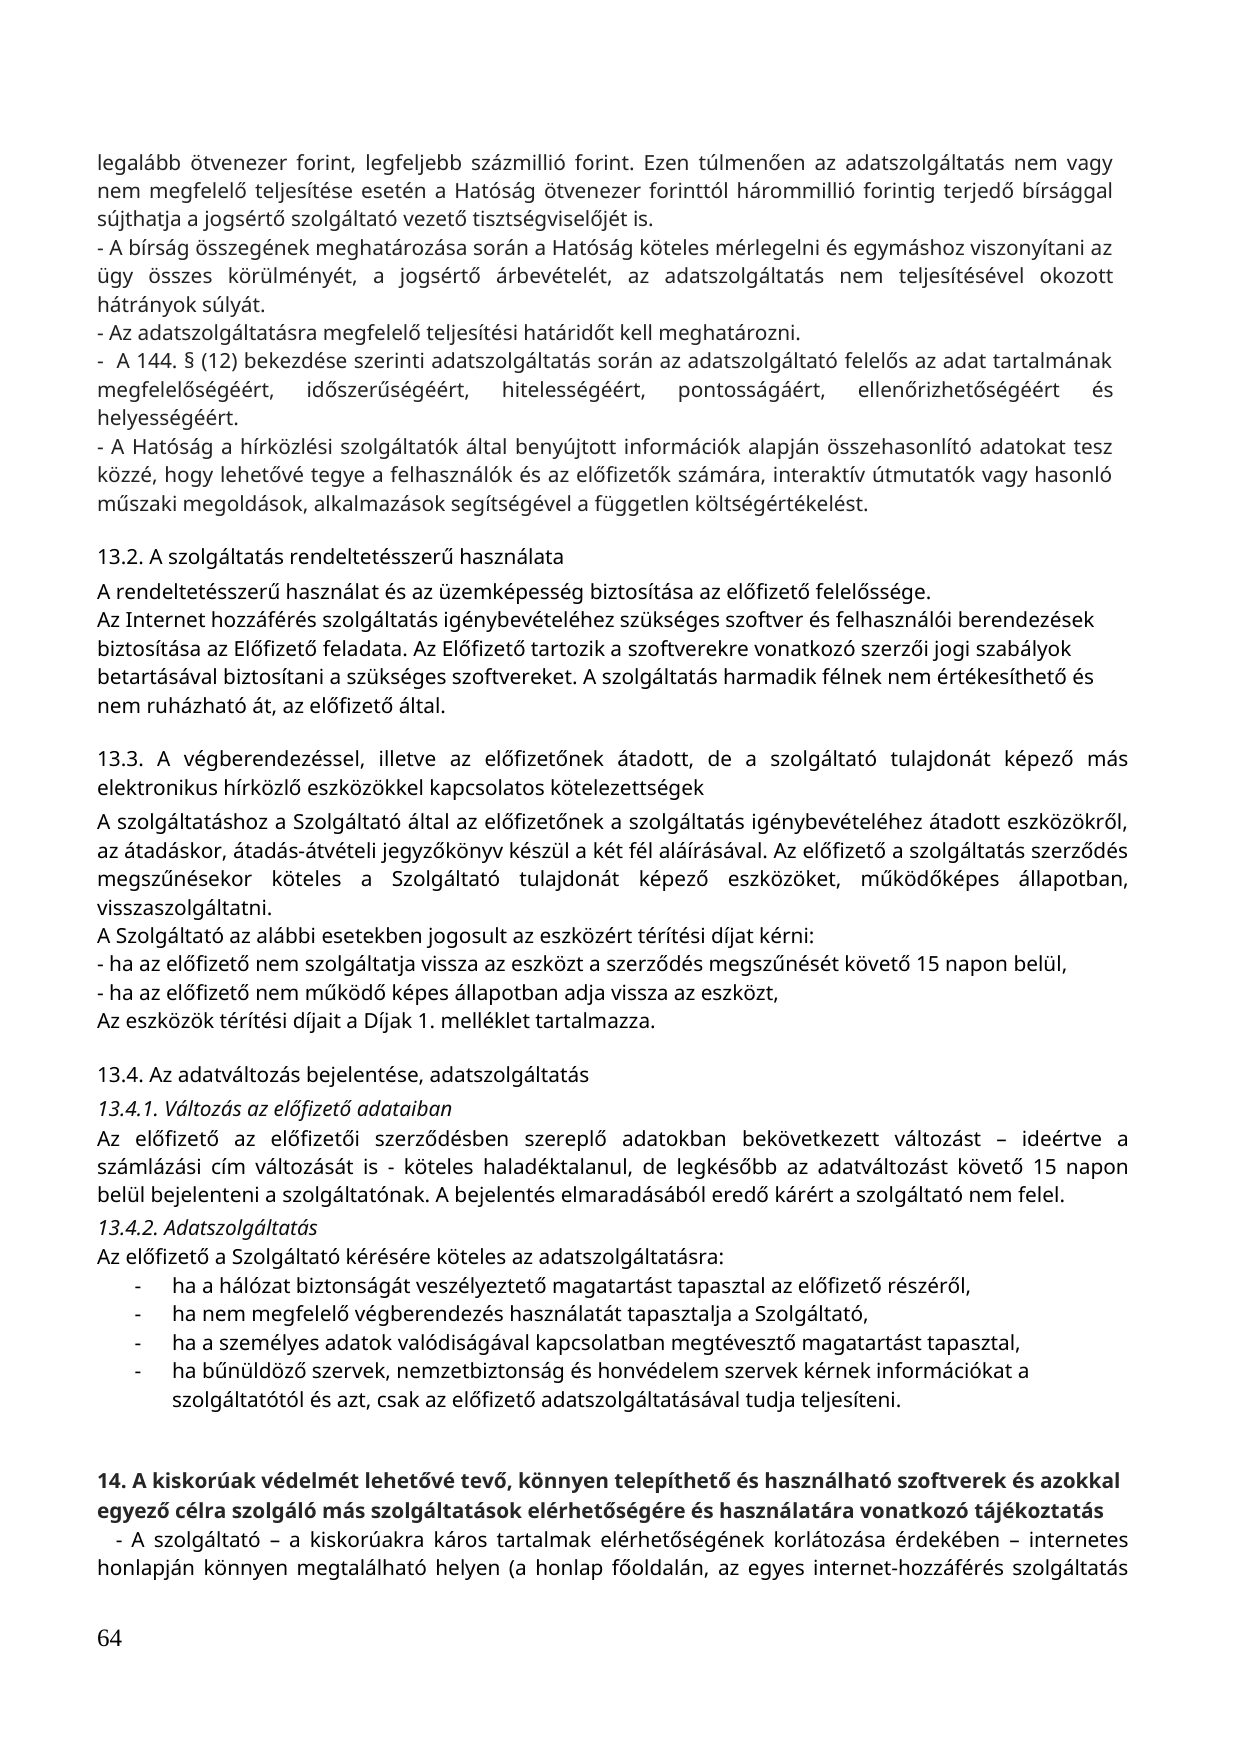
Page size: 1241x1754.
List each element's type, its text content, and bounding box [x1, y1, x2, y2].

text Az Internet hozzáférés szolgáltatás igénybevételéhez szükséges szoftver és felhasználói berendezések biztosítása az Előfizető feladata. Az Előfizető tartozik a szoftverekre vonatkozó szerzői jogi szabályok betartásával biztosítani a szükséges szoftvereket. A szolgáltatás harmadik félnek nem értékesíthető és nem ruházható át, az előfizető által. [97, 605, 1130, 719]
text A rendeltetésszerű használat és az üzemképesség biztosítása az előfizető felelőssége. [97, 577, 1130, 605]
text - ha az előfizető nem szolgáltatja vissza az eszközt a szerződés megszűnését követő 15 napon belül, [97, 949, 1130, 978]
text Az eszközök térítési díjait a Díjak 1. melléklet tartalmazza. [97, 1006, 1130, 1035]
text - A 144. § (12) bekezdése szerinti adatszolgáltatás során az adatszolgáltató felelős az adat tartalmának megfelelőségéért, időszerűségéért, hitelességéért, pontosságáért, ellenőrizhetőségéért és helyességéért. [97, 347, 1114, 432]
text A szolgáltatáshoz a Szolgáltató által az előfizetőnek a szolgáltatás igénybevételéhez átadott eszközökről, az átadáskor, átadás-átvételi jegyzőkönyv készül a két fél aláírásával. Az előfizető a szolgáltatás szerződés megszűnésekor köteles a Szolgáltató tulajdonát képező eszközöket, működőképes állapotban, visszaszolgáltatni. [97, 807, 1130, 921]
list ha a személyes adatok valódiságával kapcsolatban megtévesztő magatartást tapasztal, [134, 1328, 1130, 1356]
text - A szolgáltató – a kiskorúakra káros tartalmak elérhetőségének korlátozása érdekében – internetes honlapján könnyen megtalálható helyen (a honlap főoldalán, az egyes internet-hozzáférés szolgáltatás [97, 1525, 1130, 1582]
text A Szolgáltató az alábbi esetekben jogosult az eszközért térítési díjat kérni: [97, 921, 1130, 949]
text - A bírság összegének meghatározása során a Hatóság köteles mérlegelni és egymáshoz viszonyítani az ügy összes körülményét, a jogsértő árbevételét, az adatszolgáltatás nem teljesítésével okozott hátrányok súlyát. [97, 233, 1114, 318]
subtitle 13.4. Az adatváltozás bejelentése, adatszolgáltatás [97, 1060, 1130, 1088]
subtitle 13.4.1. Változás az előfizető adataiban [97, 1094, 1130, 1123]
text - A Hatóság a hírközlési szolgáltatók által benyújtott információk alapján összehasonlító adatokat tesz közzé, hogy lehetővé tegye a felhasználók és az előfizetők számára, interaktív útmutatók vagy hasonló műszaki megoldások, alkalmazások segítségével a független költségértékelést. [97, 432, 1114, 517]
subtitle 14. A kiskorúak védelmét lehetővé tevő, könnyen telepíthető és használható szoftverek és azokkal egyező célra szolgáló más szolgáltatások elérhetőségére és használatára vonatkozó tájékoztatás [97, 1467, 1130, 1524]
subtitle 13.2. A szolgáltatás rendeltetésszerű használata [97, 542, 1130, 571]
list ha a hálózat biztonságát veszélyeztető magatartást tapasztal az előfizető részéről, [134, 1271, 1130, 1299]
text - ha az előfizető nem működő képes állapotban adja vissza az eszközt, [97, 978, 1130, 1006]
list ha nem megfelelő végberendezés használatát tapasztalja a Szolgáltató, [134, 1299, 1130, 1328]
text - Az adatszolgáltatásra megfelelő teljesítési határidőt kell meghatározni. [97, 318, 1114, 347]
text legalább ötvenezer forint, legfeljebb százmillió forint. Ezen túlmenően az adatszolgáltatás nem vagy nem megfelelő teljesítése esetén a Hatóság ötvenezer forinttól hárommillió forintig terjedő bírsággal sújthatja a jogsértő szolgáltató vezető tisztségviselőjét is. [97, 148, 1114, 233]
text Az előfizető az előfizetői szerződésben szereplő adatokban bekövetkezett változást – ideértve a számlázási cím változását is - köteles haladéktalanul, de legkésőbb az adatváltozást követő 15 napon belül bejelenteni a szolgáltatónak. A bejelentés elmaradásából eredő kárért a szolgáltató nem felel. [97, 1124, 1130, 1209]
list ha bűnüldöző szervek, nemzetbiztonság és honvédelem szervek kérnek információkat a szolgáltatótól és azt, csak az előfizető adatszolgáltatásával tudja teljesíteni. [134, 1356, 1130, 1413]
subtitle 13.3. A végberendezéssel, illetve az előfizetőnek átadott, de a szolgáltató tulajdonát képező más elektronikus hírközlő eszközökkel kapcsolatos kötelezettségek [97, 744, 1130, 801]
subtitle 13.4.2. Adatszolgáltatás [97, 1213, 1130, 1242]
text Az előfizető a Szolgáltató kérésére köteles az adatszolgáltatásra: [97, 1242, 1130, 1271]
